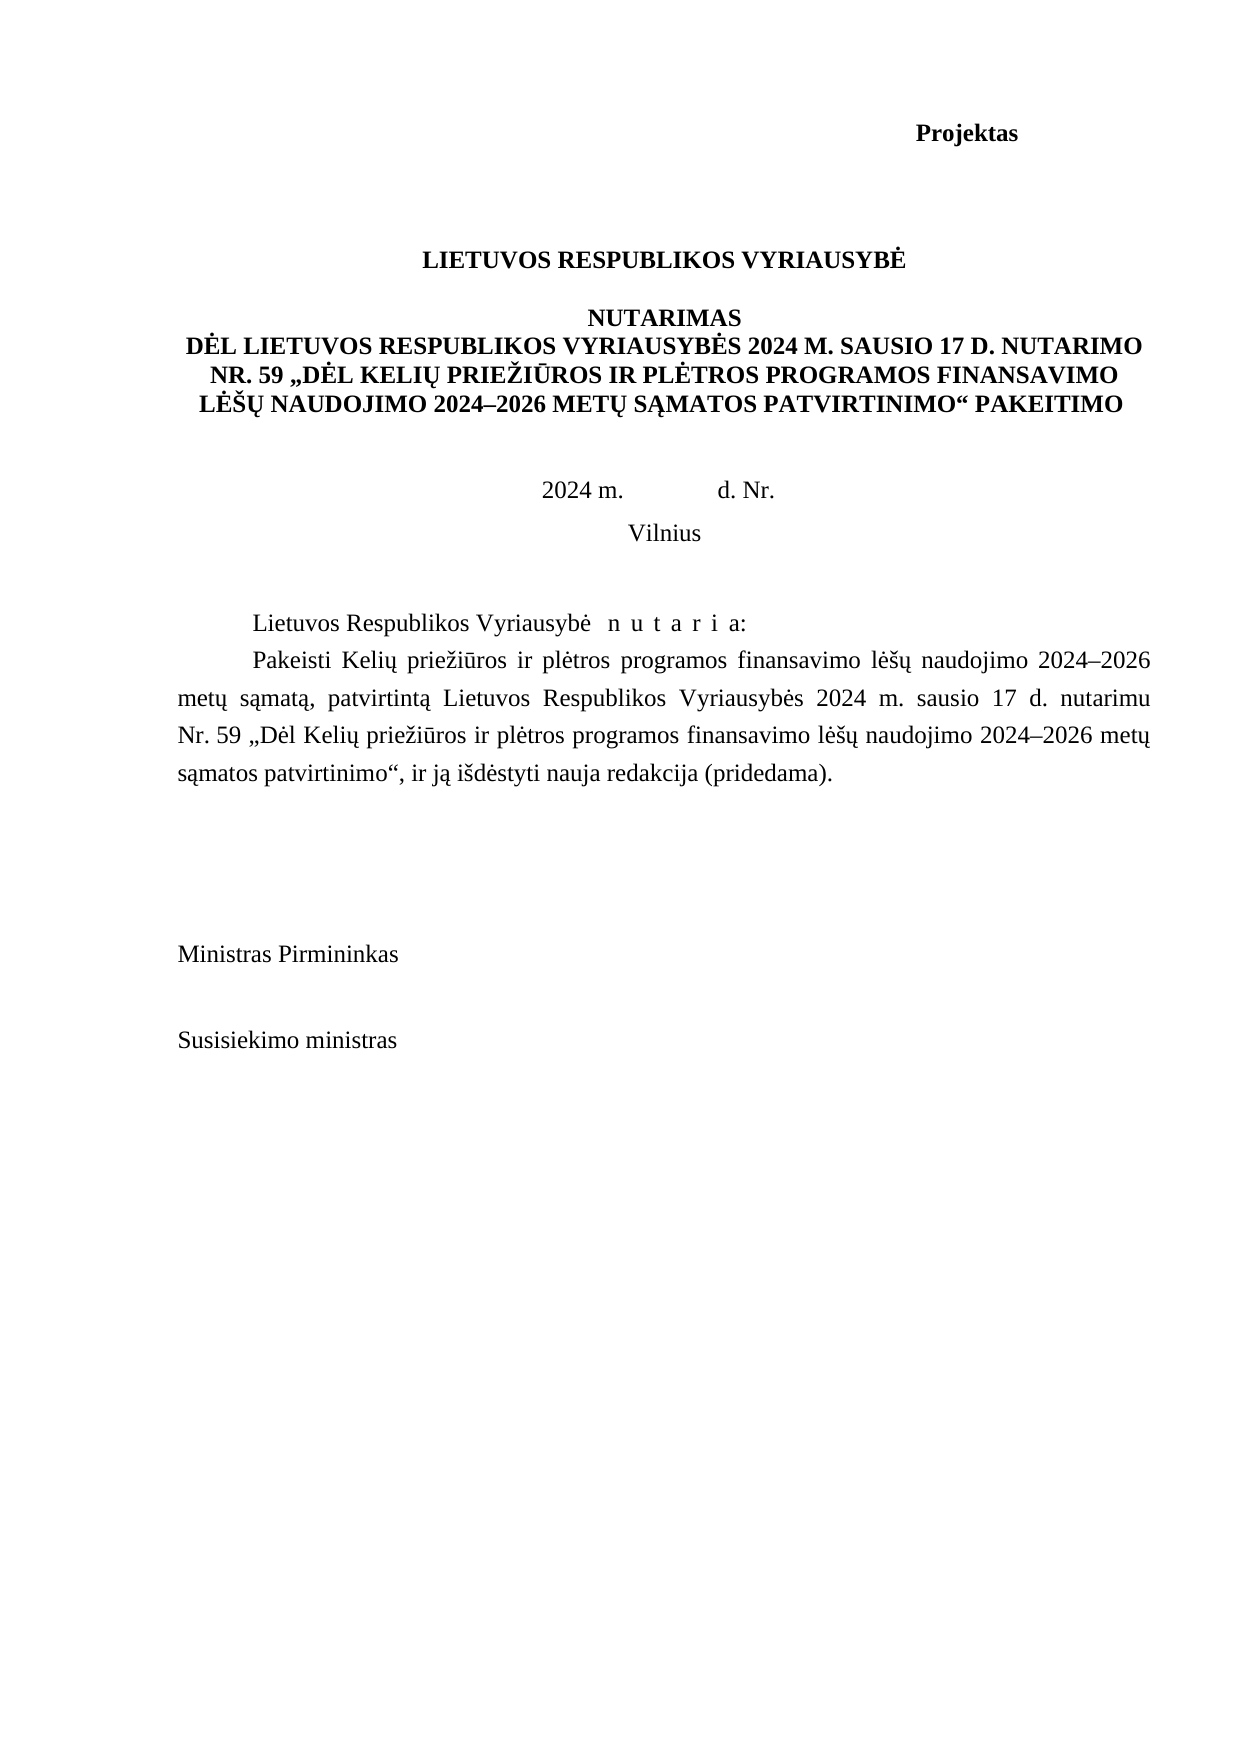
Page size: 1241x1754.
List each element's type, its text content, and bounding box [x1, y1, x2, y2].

text Ministras Pirmininkas [177, 939, 1152, 968]
text Projektas [916, 118, 1152, 147]
text Susisiekimo ministras [177, 1025, 1152, 1054]
text nutarimas [177, 303, 1152, 331]
text Lietuvos Respublikos Vyriausybė [177, 245, 1152, 274]
text DĖL Lietuvos Respublikos Vyriausybės 2024 m. sausio 17 d. nutarimo Nr. 59 „Dėl KELIŲ PRIEŽIŪROS IR PLĖTROS PROGRAMOS FINANSAVIMO LĖŠŲ NAUDOJIMO 2024–2026 METŲ SĄMATOS PATVIRTINIMO“ PAKEITIMO [177, 331, 1152, 418]
text Lietuvos Respublikos Vyriausybė nutaria: [177, 599, 1152, 636]
text Pakeisti Kelių priežiūros ir plėtros programos finansavimo lėšų naudojimo 2024–2026 metų sąmatą, patvirtintą Lietuvos Respublikos Vyriausybės 2024 m. sausio 17 d. nutarimu Nr. 59 „Dėl Kelių priežiūros ir plėtros programos finansavimo lėšų naudojimo 2024–2026 metų sąmatos patvirtinimo“, ir ją išdėstyti nauja redakcija (pridedama). [177, 636, 1152, 786]
text Vilnius [177, 518, 1152, 547]
text 2024 m. d. Nr. [177, 475, 1152, 504]
